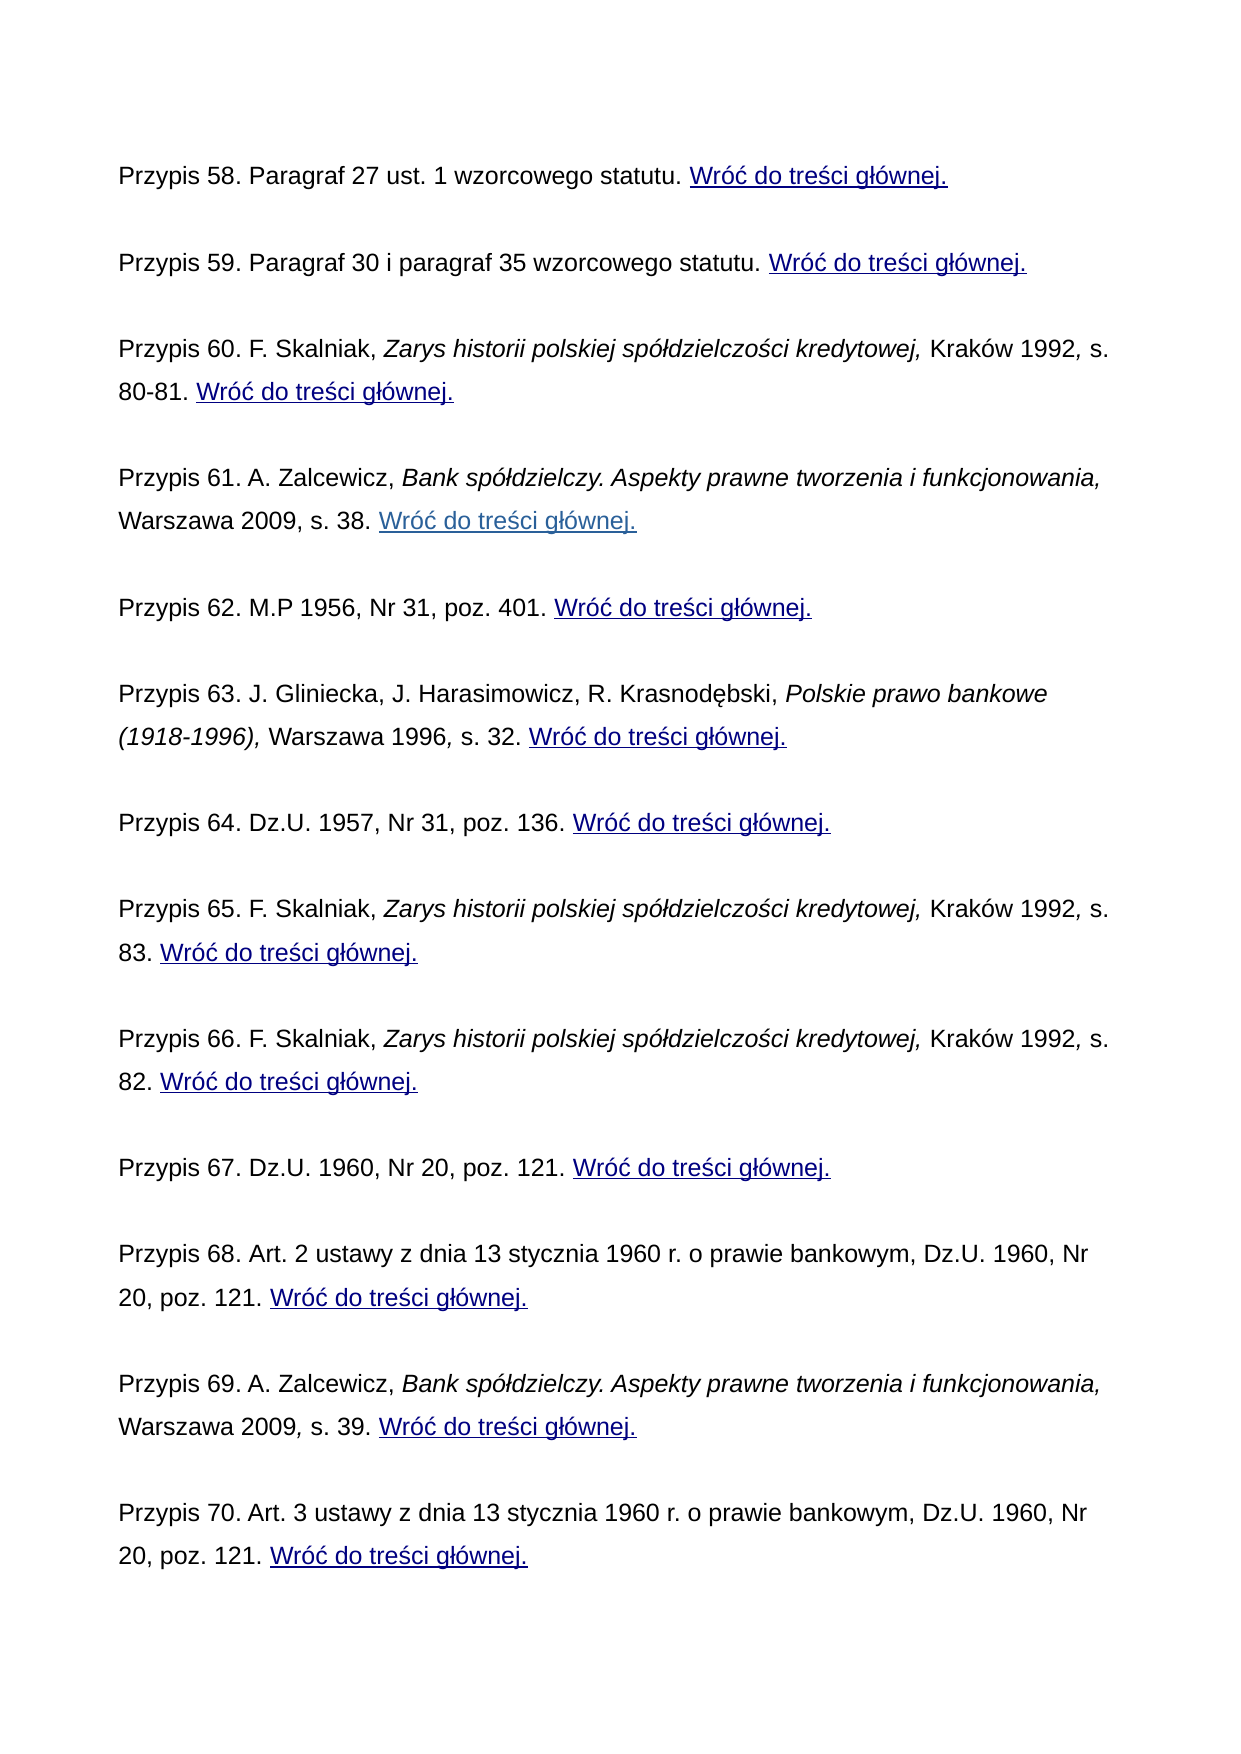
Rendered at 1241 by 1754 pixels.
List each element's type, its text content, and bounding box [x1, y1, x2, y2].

text Przypis 60. F. Skalniak, Zarys historii polskiej spółdzielczości kredytowej, Kraków 1992, s. 80-81. Wróć do treści głównej. [118, 334, 1122, 406]
text Przypis 62. M.P 1956, Nr 31, poz. 401. Wróć do treści głównej. [118, 592, 1122, 621]
text Przypis 64. Dz.U. 1957, Nr 31, poz. 136. Wróć do treści głównej. [118, 808, 1122, 837]
text Przypis 70. Art. 3 ustawy z dnia 13 stycznia 1960 r. o prawie bankowym, Dz.U. 1960, Nr 20, poz. 121. Wróć do treści głównej. [118, 1498, 1122, 1570]
text Przypis 68. Art. 2 ustawy z dnia 13 stycznia 1960 r. o prawie bankowym, Dz.U. 1960, Nr 20, poz. 121. Wróć do treści głównej. [118, 1239, 1122, 1311]
text Przypis 61. A. Zalcewicz, Bank spółdzielczy. Aspekty prawne tworzenia i funkcjonowania, Warszawa 2009, s. 38. Wróć do treści głównej. [118, 463, 1122, 535]
text Przypis 63. J. Gliniecka, J. Harasimowicz, R. Krasnodębski, Polskie prawo bankowe (1918-1996), Warszawa 1996, s. 32. Wróć do treści głównej. [118, 679, 1122, 751]
text Przypis 67. Dz.U. 1960, Nr 20, poz. 121. Wróć do treści głównej. [118, 1153, 1122, 1182]
text Przypis 66. F. Skalniak, Zarys historii polskiej spółdzielczości kredytowej, Kraków 1992, s. 82. Wróć do treści głównej. [118, 1024, 1122, 1096]
text Przypis 59. Paragraf 30 i paragraf 35 wzorcowego statutu. Wróć do treści głównej. [118, 247, 1122, 276]
text Przypis 69. A. Zalcewicz, Bank spółdzielczy. Aspekty prawne tworzenia i funkcjonowania, Warszawa 2009, s. 39. Wróć do treści głównej. [118, 1369, 1122, 1441]
text Przypis 58. Paragraf 27 ust. 1 wzorcowego statutu. Wróć do treści głównej. [118, 161, 1122, 190]
text Przypis 65. F. Skalniak, Zarys historii polskiej spółdzielczości kredytowej, Kraków 1992, s. 83. Wróć do treści głównej. [118, 894, 1122, 966]
